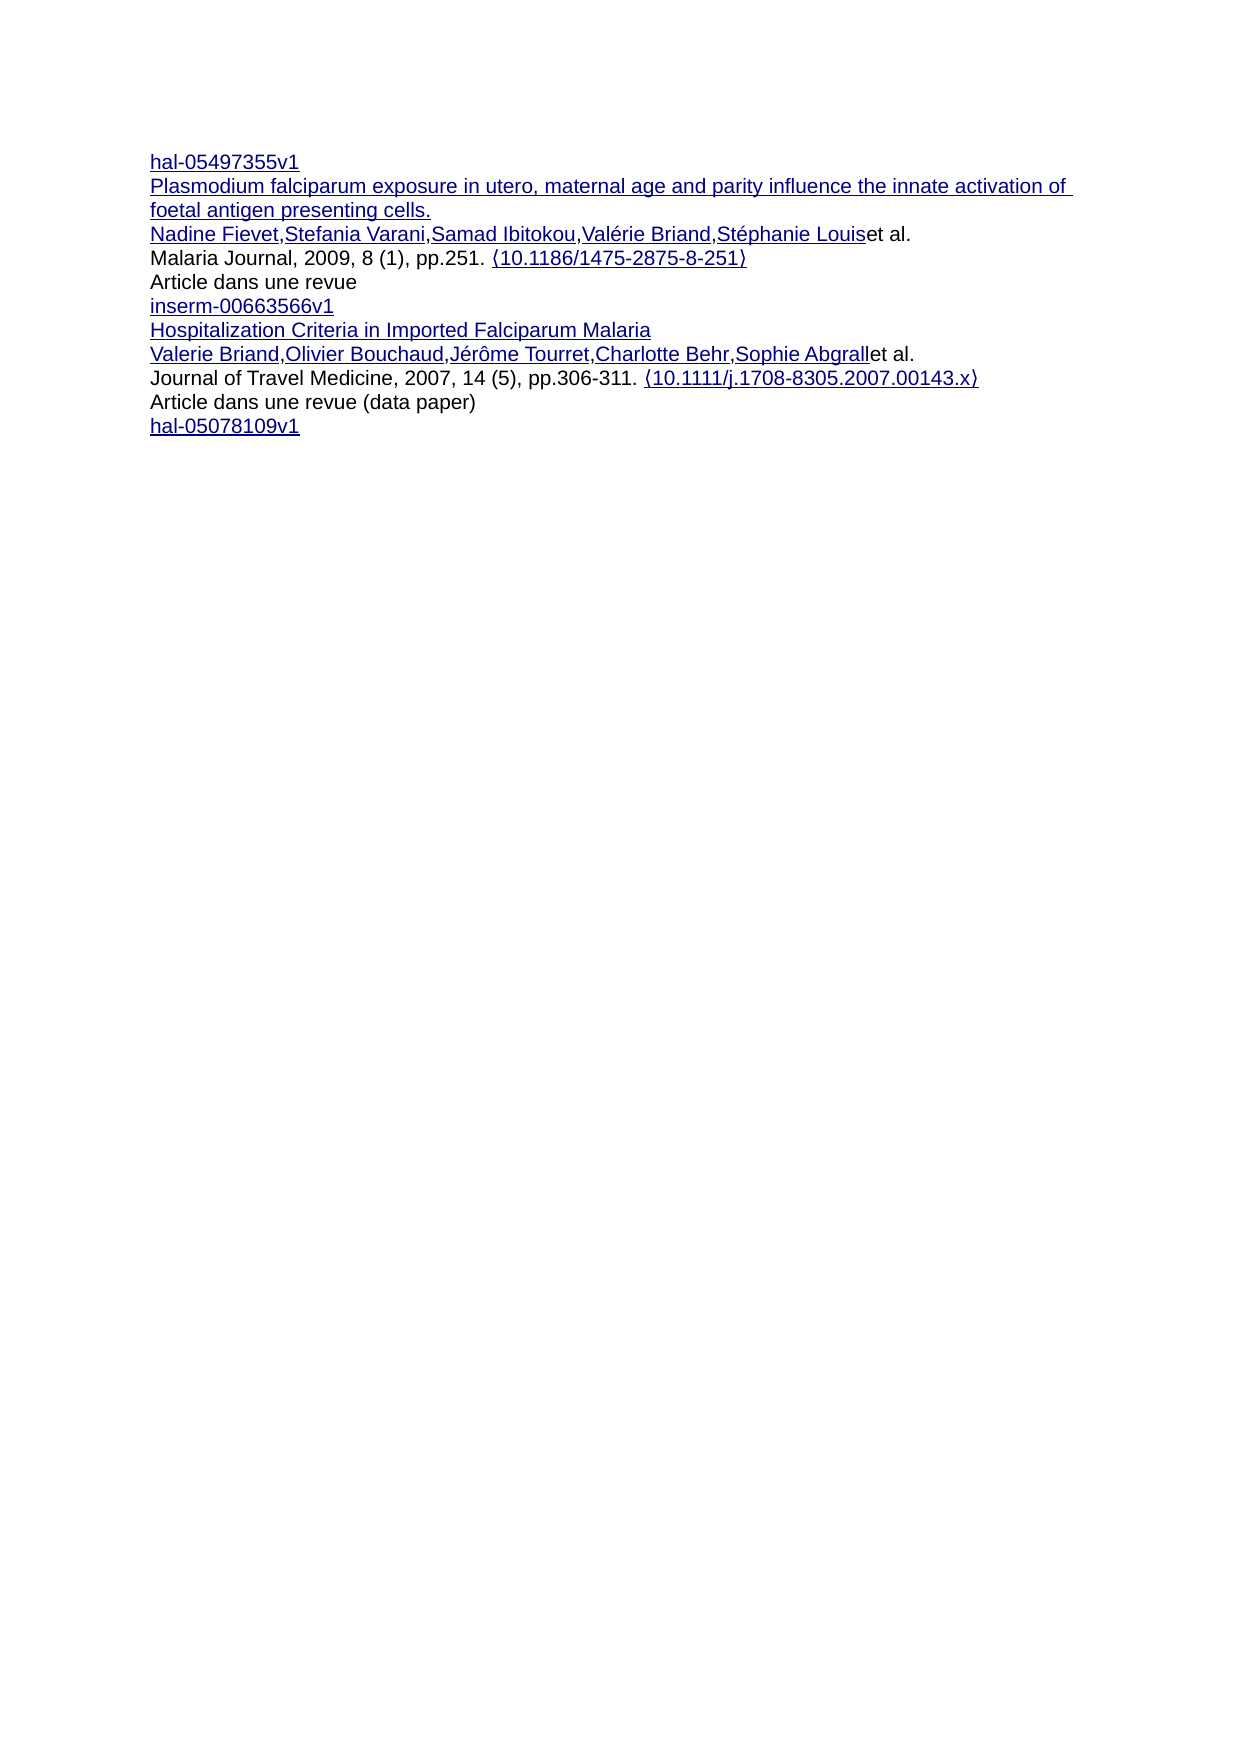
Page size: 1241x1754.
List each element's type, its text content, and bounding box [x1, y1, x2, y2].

table_cell hal-05497355v1 [150, 150, 1090, 174]
table_cell Hospitalization Criteria in Imported Falciparum Malaria Valerie Briand,Olivier Bouchaud,Jérôme Tourret,Charlotte Behr,Sophie Abgrallet al. Journal of Travel Medicine, 2007, 14 (5), pp.306-311. ⟨10.1111/j.1708-8305.2007.00143.x⟩ Article dans une revue (data paper) hal-05078109v1 [150, 318, 1090, 437]
table_cell Plasmodium falciparum exposure in utero, maternal age and parity influence the innate activation of foetal antigen presenting cells. Nadine Fievet,Stefania Varani,Samad Ibitokou,Valérie Briand,Stéphanie Louiset al. Malaria Journal, 2009, 8 (1), pp.251. ⟨10.1186/1475-2875-8-251⟩ Article dans une revue inserm-00663566v1 [150, 174, 1090, 318]
